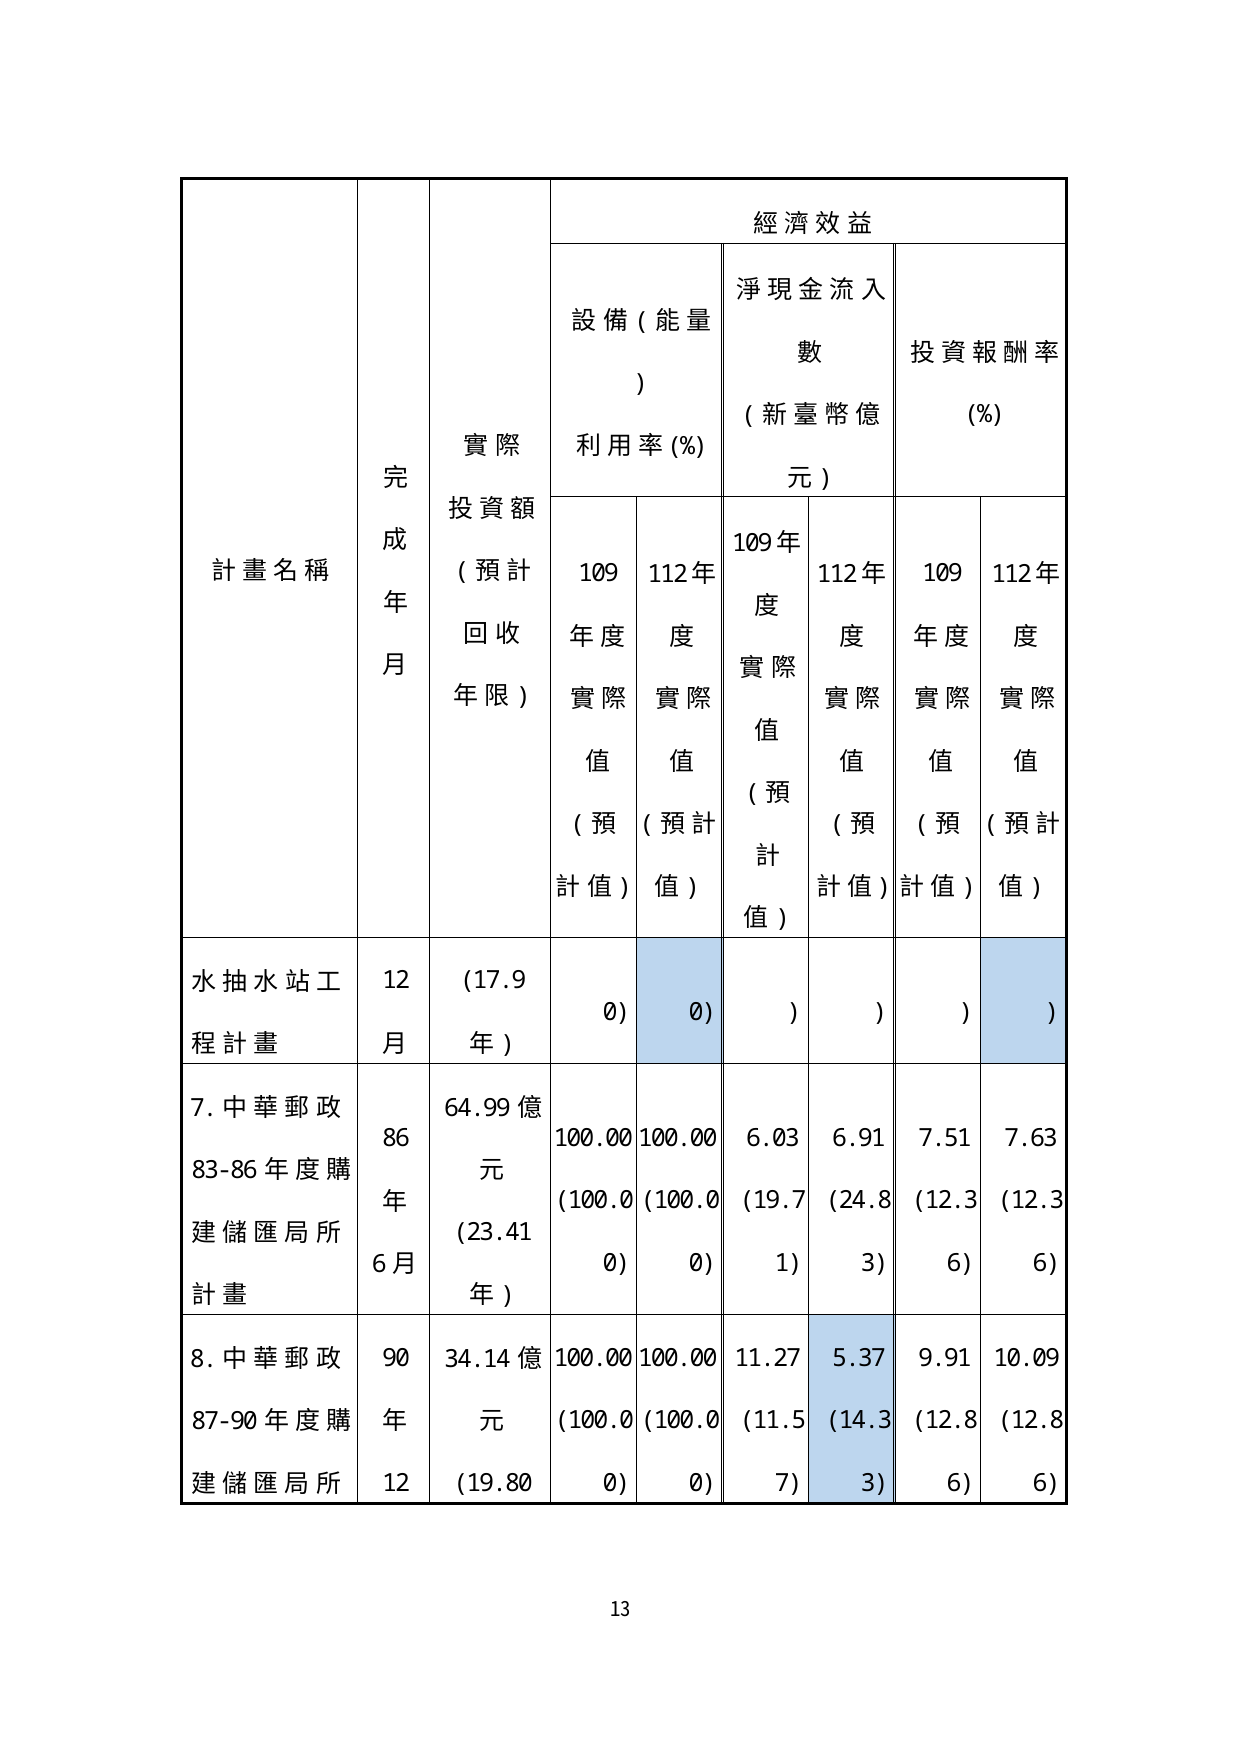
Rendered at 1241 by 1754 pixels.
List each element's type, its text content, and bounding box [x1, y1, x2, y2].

table_cell 6.03 (19.71) [724, 1064, 808, 1314]
table_header 實際 投資額 (預計回收 年限) [430, 180, 550, 937]
table_cell 112年度 實際值 (預計值) [637, 497, 721, 937]
table_cell ) [981, 938, 1065, 1063]
table_cell 109年度 實際值 (預計值) [724, 497, 808, 937]
table_cell 12月 [358, 938, 429, 1063]
table_cell 水抽水站工程計畫 [183, 938, 357, 1063]
table_cell 淨現金流入數 (新臺幣億元) [724, 244, 893, 496]
table_header 經濟效益 [551, 180, 1065, 243]
table_cell 100.00 (100.00) [551, 1064, 636, 1314]
table_header 計畫名稱 [183, 180, 357, 937]
table_cell 7.中華郵政 83-86年度購建儲匯局所計畫 [183, 1064, 357, 1314]
table_cell 10.09 (12.86) [981, 1315, 1065, 1502]
table_cell 112年度 實際值 (預計值) [981, 497, 1065, 937]
table_cell (17.9年) [430, 938, 550, 1063]
table_cell 100.00 (100.00) [551, 1315, 636, 1502]
table_cell 86年 6月 [358, 1064, 429, 1314]
table_cell ) [724, 938, 808, 1063]
table_cell 9.91 (12.86) [896, 1315, 980, 1502]
table_cell 設備(能量) 利用率(%) [551, 244, 721, 496]
table_cell 100.00 (100.00) [637, 1064, 721, 1314]
table_cell ) [809, 938, 893, 1063]
table_header 完成 年月 [358, 180, 429, 937]
table_cell ) [896, 938, 980, 1063]
table_cell 109年度 實際值 (預計值) [896, 497, 980, 937]
table_cell 投資報酬率 (%) [896, 244, 1065, 496]
table_cell 6.91 (24.83) [809, 1064, 893, 1314]
table_cell 34.14億元 (19.80 [430, 1315, 550, 1502]
table_cell 8.中華郵政 87-90年度購建儲匯局所 [183, 1315, 357, 1502]
table_cell 0) [551, 938, 636, 1063]
table_cell 109年度 實際值 (預計值) [551, 497, 636, 937]
table_cell 100.00 (100.00) [637, 1315, 721, 1502]
table_cell 7.63 (12.36) [981, 1064, 1065, 1314]
table_cell 90年 12 [358, 1315, 429, 1502]
table_cell 5.37 (14.33) [809, 1315, 893, 1502]
table_cell 64.99億元 (23.41年) [430, 1064, 550, 1314]
table_cell 7.51 (12.36) [896, 1064, 980, 1314]
table_cell 112年度 實際值 (預計值) [809, 497, 893, 937]
table_cell 11.27 (11.57) [724, 1315, 808, 1502]
table_cell 23.53 (100.00) [637, 938, 721, 1063]
